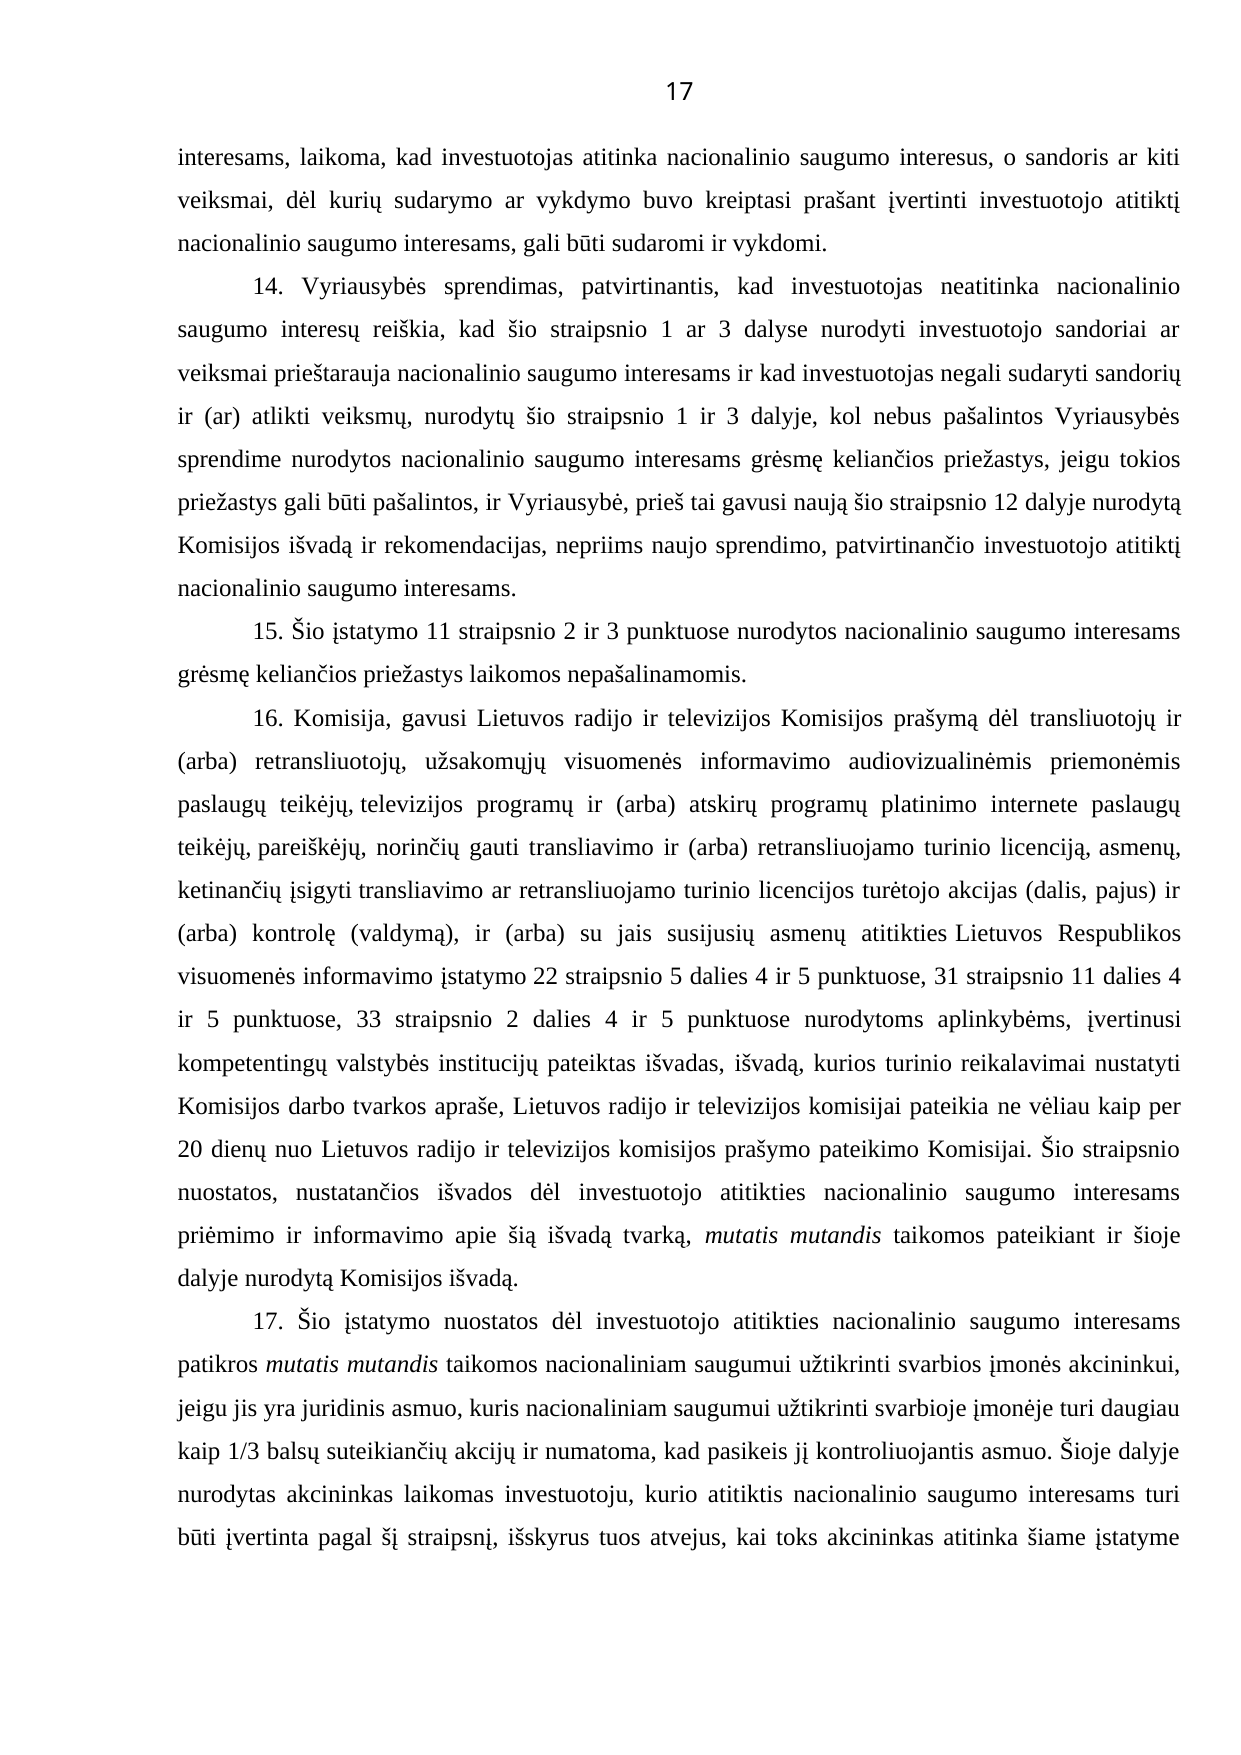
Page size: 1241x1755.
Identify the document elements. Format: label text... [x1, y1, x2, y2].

text 16. Komisija, gavusi Lietuvos radijo ir televizijos Komisijos prašymą dėl transliuotojų ir (arba) retransliuotojų, užsakomųjų visuomenės informavimo audiovizualinėmis priemonėmis paslaugų teikėjų, televizijos programų ir (arba) atskirų programų platinimo internete paslaugų teikėjų, pareiškėjų, norinčių gauti transliavimo ir (arba) retransliuojamo turinio licenciją, asmenų, ketinančių įsigyti transliavimo ar retransliuojamo turinio licencijos turėtojo akcijas (dalis, pajus) ir (arba) kontrolę (valdymą), ir (arba) su jais susijusių asmenų atitikties Lietuvos Respublikos visuomenės informavimo įstatymo 22 straipsnio 5 dalies 4 ir 5 punktuose, 31 straipsnio 11 dalies 4 ir 5 punktuose, 33 straipsnio 2 dalies 4 ir 5 punktuose nurodytoms aplinkybėms, įvertinusi kompetentingų valstybės institucijų pateiktas išvadas, išvadą, kurios turinio reikalavimai nustatyti Komisijos darbo tvarkos apraše, Lietuvos radijo ir televizijos komisijai pateikia ne vėliau kaip per 20 dienų nuo Lietuvos radijo ir televizijos komisijos prašymo pateikimo Komisijai. Šio straipsnio nuostatos, nustatančios išvados dėl investuotojo atitikties nacionalinio saugumo interesams priėmimo ir informavimo apie šią išvadą tvarką, mutatis mutandis taikomos pateikiant ir šioje dalyje nurodytą Komisijos išvadą. [177, 703, 1181, 1292]
text 17. Šio įstatymo nuostatos dėl investuotojo atitikties nacionalinio saugumo interesams patikros mutatis mutandis taikomos nacionaliniam saugumui užtikrinti svarbios įmonės akcininkui, jeigu jis yra juridinis asmuo, kuris nacionaliniam saugumui užtikrinti svarbioje įmonėje turi daugiau kaip 1/3 balsų suteikiančių akcijų ir numatoma, kad pasikeis jį kontroliuojantis asmuo. Šioje dalyje nurodytas akcininkas laikomas investuotoju, kurio atitiktis nacionalinio saugumo interesams turi būti įvertinta pagal šį straipsnį, išskyrus tuos atvejus, kai toks akcininkas atitinka šiame įstatyme [177, 1306, 1181, 1551]
text 14. Vyriausybės sprendimas, patvirtinantis, kad investuotojas neatitinka nacionalinio saugumo interesų reiškia, kad šio straipsnio 1 ar 3 dalyse nurodyti investuotojo sandoriai ar veiksmai prieštarauja nacionalinio saugumo interesams ir kad investuotojas negali sudaryti sandorių ir (ar) atlikti veiksmų, nurodytų šio straipsnio 1 ir 3 dalyje, kol nebus pašalintos Vyriausybės sprendime nurodytos nacionalinio saugumo interesams grėsmę keliančios priežastys, jeigu tokios priežastys gali būti pašalintos, ir Vyriausybė, prieš tai gavusi naują šio straipsnio 12 dalyje nurodytą Komisijos išvadą ir rekomendacijas, nepriims naujo sprendimo, patvirtinančio investuotojo atitiktį nacionalinio saugumo interesams. [177, 271, 1181, 602]
text 15. Šio įstatymo 11 straipsnio 2 ir 3 punktuose nurodytos nacionalinio saugumo interesams grėsmę keliančios priežastys laikomos nepašalinamomis. [177, 616, 1181, 688]
text interesams, laikoma, kad investuotojas atitinka nacionalinio saugumo interesus, o sandoris ar kiti veiksmai, dėl kurių sudarymo ar vykdymo buvo kreiptasi prašant įvertinti investuotojo atitiktį nacionalinio saugumo interesams, gali būti sudaromi ir vykdomi. [177, 142, 1181, 257]
